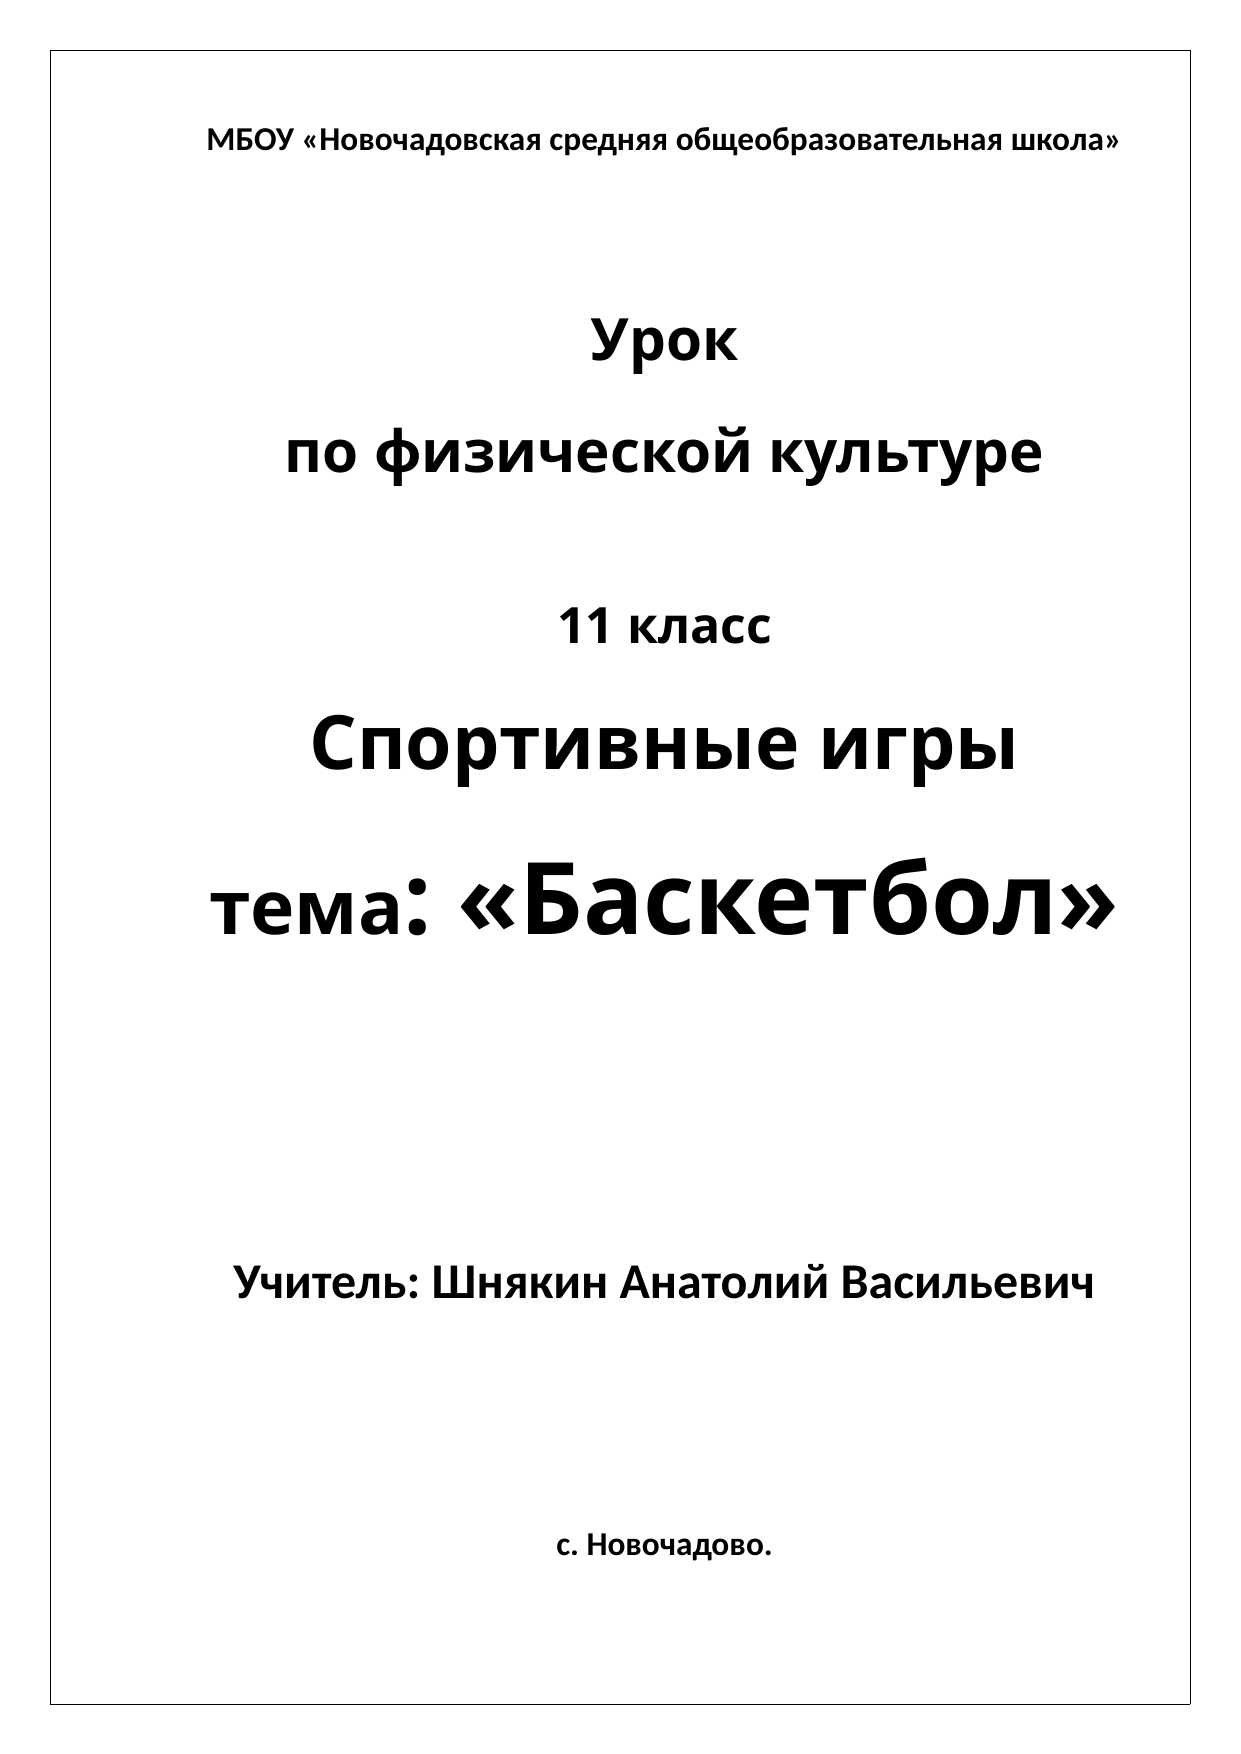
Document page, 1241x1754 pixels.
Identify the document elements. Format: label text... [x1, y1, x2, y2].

text Учитель: Шнякин Анатолий Васильевич [177, 1250, 1152, 1311]
text 11 класс [177, 590, 1152, 658]
text Спортивные игры [177, 689, 1152, 791]
text тема: «Баскетбол» [177, 827, 1152, 964]
text МБОУ «Новочадовская средняя общеобразовательная школа» [177, 118, 1152, 159]
text по физической культуре [177, 410, 1152, 490]
text Урок [177, 298, 1152, 377]
text с. Новочадово. [177, 1523, 1152, 1564]
